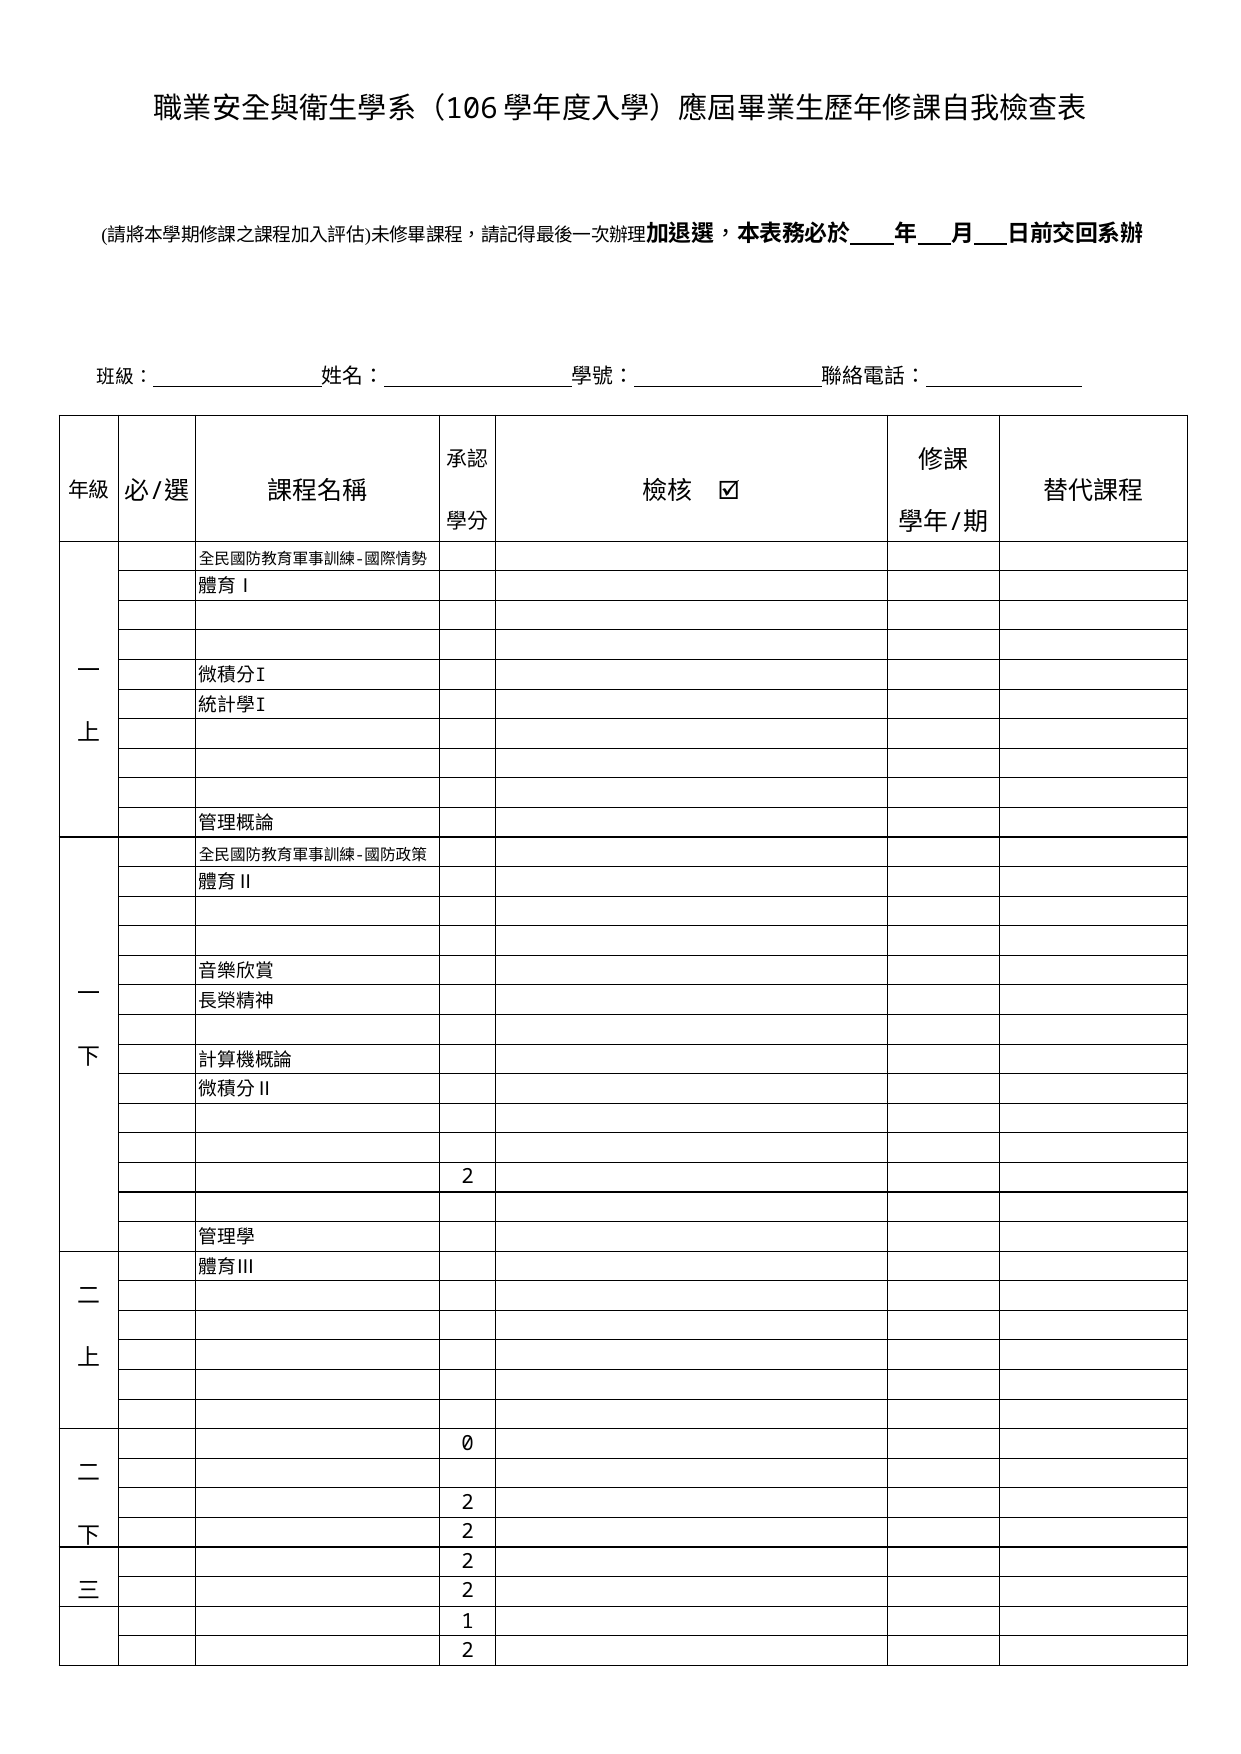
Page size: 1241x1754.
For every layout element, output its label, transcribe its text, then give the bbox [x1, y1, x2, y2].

table_cell 音樂欣賞 [196, 956, 439, 984]
table_cell [1000, 1429, 1187, 1458]
table_cell [1000, 867, 1187, 896]
table_cell [1000, 1636, 1187, 1665]
table_cell 抵免 修畢 重修修畢 修讀中 未修 [496, 1281, 887, 1310]
table_cell 必 [119, 1370, 195, 1398]
table_cell [888, 1607, 999, 1635]
table_cell 勞動生理學 [196, 1311, 439, 1339]
table_cell 作業環境測定Ⅱ [196, 1488, 439, 1517]
table_cell [1000, 1222, 1187, 1251]
table_cell 2 [440, 660, 495, 688]
table_cell 抵免 修畢 重修修畢 修讀中 未修 [496, 1370, 887, 1398]
table_cell 2 [440, 1488, 495, 1517]
table_cell 火災學 [196, 1518, 439, 1546]
table_cell 0 [440, 838, 495, 866]
table_cell [1000, 1281, 1187, 1310]
table_cell 職業安全衛生法規 [196, 1400, 439, 1428]
table_cell [888, 1104, 999, 1132]
table_cell 0 [440, 571, 495, 600]
table_cell 人因工程 [196, 1577, 439, 1606]
table_cell 風險評估 [196, 1548, 439, 1576]
table_cell 2 [440, 749, 495, 777]
table_cell [1000, 1074, 1187, 1103]
table_cell 必 [119, 897, 195, 925]
text 班級： 姓名： 學號： 聯絡電話： [59, 333, 1208, 396]
table_cell [888, 601, 999, 629]
table_cell 抵免 修畢 重修修畢 修讀中 未修 [496, 660, 887, 688]
table_cell 體育Ⅲ [196, 1252, 439, 1280]
table_cell [1000, 1340, 1187, 1369]
table_cell 統計學Ⅱ [196, 1104, 439, 1132]
table_cell 環境科學 [196, 749, 439, 777]
table_cell 2 [440, 1459, 495, 1487]
table_cell 必 [119, 1281, 195, 1310]
table_cell 2 [440, 1311, 495, 1339]
table_cell 2 [440, 1193, 495, 1221]
table_cell 2 [440, 1577, 495, 1606]
table_cell [888, 1577, 999, 1606]
table_cell [888, 1370, 999, 1398]
table_cell 2 [440, 1548, 495, 1576]
table_cell 必 [119, 926, 195, 955]
table_cell 2 [440, 1104, 495, 1132]
table_cell [1000, 985, 1187, 1014]
table_cell [1000, 1015, 1187, 1043]
table_cell 必 [119, 690, 195, 718]
table_cell [1000, 1400, 1187, 1428]
table_cell 抵免 修畢 重修修畢 修讀中 未修 [496, 1193, 887, 1221]
table_cell 一 下 [60, 838, 118, 1251]
table_cell [888, 926, 999, 955]
table_cell 2 [440, 985, 495, 1014]
table_cell 必 [119, 956, 195, 984]
table_cell 必 [119, 542, 195, 570]
table_cell 三 下 [60, 1607, 118, 1665]
table_cell 自然科學概論Ⅲ [196, 1370, 439, 1398]
table_cell 2 [440, 1045, 495, 1073]
table_cell [1000, 1104, 1187, 1132]
table_cell 國文 [196, 897, 439, 925]
text (請將本學期修課之課程加入評估)未修畢課程，請記得最後一次辦理加退選，本表務必於 年 月 日前交回系辦 [59, 189, 1181, 252]
table_cell [888, 1252, 999, 1280]
table_cell [888, 1133, 999, 1162]
table_cell 體育Ⅰ [196, 571, 439, 600]
table_header 課程名稱 [196, 416, 439, 541]
table_cell 自然科學概論Ⅱ [196, 1193, 439, 1221]
table_cell 2 [440, 1340, 495, 1369]
table_cell 抵免 修畢 重修修畢 修讀中 未修 [496, 838, 887, 866]
table_cell 必 [119, 1045, 195, 1073]
table_cell 2 [440, 808, 495, 836]
table_cell [1000, 571, 1187, 600]
table_cell [888, 808, 999, 836]
table_cell 職業安全衛生專業倫理 [196, 630, 439, 659]
table_header 必/選 [119, 416, 195, 541]
table_cell 2 [440, 1074, 495, 1103]
table_cell 外語初級Ⅱ [196, 1459, 439, 1487]
table_cell [888, 542, 999, 570]
table_cell 抵免 修畢 重修修畢 修讀中 未修 [496, 630, 887, 659]
table_cell 二 下 [60, 1429, 118, 1546]
table_cell 環保法規 [196, 1163, 439, 1191]
table_cell 全民國防教育軍事訓練-國際情勢 [196, 542, 439, 570]
table_cell 抵免 修畢 重修修畢 修讀中 未修 [496, 897, 887, 925]
table_cell [888, 1459, 999, 1487]
table_cell 1 [440, 630, 495, 659]
table_cell 必 [119, 1163, 195, 1191]
table_cell 抵免 修畢 重修修畢 修讀中 未修 [496, 1636, 887, 1665]
table_cell [1000, 1252, 1187, 1280]
table_cell [1000, 719, 1187, 748]
table_cell 2 [440, 897, 495, 925]
table_cell [1000, 749, 1187, 777]
table_cell 抵免 修畢 重修修畢 修讀中 未修 [496, 1015, 887, 1043]
table_cell 必 [119, 630, 195, 659]
table_cell 抵免 修畢 重修修畢 修讀中 未修 [496, 926, 887, 955]
table_cell [888, 1429, 999, 1458]
table_cell 抵免 修畢 重修修畢 修讀中 未修 [496, 1163, 887, 1191]
table_cell 必 [119, 1400, 195, 1428]
table_cell [888, 838, 999, 866]
table_header 檢核  [496, 416, 887, 541]
table_cell [888, 749, 999, 777]
table_cell 計算機概論 [196, 1045, 439, 1073]
table_cell 抵免 修畢 重修修畢 修讀中 未修 [496, 1340, 887, 1369]
table_cell [1000, 690, 1187, 718]
table_cell 工業衛生概論 [196, 719, 439, 748]
table_cell 2 [440, 1370, 495, 1398]
table_cell 外語初級Ι [196, 1281, 439, 1310]
table_cell 1 [440, 1607, 495, 1635]
table_cell [1000, 897, 1187, 925]
table_cell [1000, 1548, 1187, 1576]
table_cell 必 [119, 1429, 195, 1458]
table_cell [1000, 1577, 1187, 1606]
table_cell [888, 1488, 999, 1517]
table_cell 服務學習 [196, 1607, 439, 1635]
table_cell [1000, 630, 1187, 659]
table_cell 必 [119, 1577, 195, 1606]
table_cell 2 [440, 601, 495, 629]
table_cell [888, 1340, 999, 1369]
table_cell [888, 897, 999, 925]
table_cell 抵免 修畢 重修修畢 修讀中 未修 [496, 719, 887, 748]
table_cell 微積分Ι [196, 660, 439, 688]
table_cell 必 [119, 1340, 195, 1369]
table_cell 抵免 修畢 重修修畢 修讀中 未修 [496, 571, 887, 600]
table_cell 2 [440, 778, 495, 807]
table_cell [1000, 1488, 1187, 1517]
table_cell [888, 1222, 999, 1251]
table_cell 抵免 修畢 重修修畢 修讀中 未修 [496, 1222, 887, 1251]
table_cell 必 [119, 1222, 195, 1251]
table_cell 管理概論 [196, 808, 439, 836]
table_cell [888, 690, 999, 718]
table_cell 必 [119, 601, 195, 629]
table_cell 2 [440, 1281, 495, 1310]
table_cell 必 [119, 985, 195, 1014]
table_cell 抵免 修畢 重修修畢 修讀中 未修 [496, 749, 887, 777]
table_cell [888, 1045, 999, 1073]
table_header 承認學分 [440, 416, 495, 541]
table_cell 體育Ⅱ [196, 867, 439, 896]
table_cell 抵免 修畢 重修修畢 修讀中 未修 [496, 1074, 887, 1103]
table_cell [1000, 808, 1187, 836]
table_cell 2 [440, 926, 495, 955]
table_cell 抵免 修畢 重修修畢 修讀中 未修 [496, 1548, 887, 1576]
table_cell 抵免 修畢 重修修畢 修讀中 未修 [496, 1459, 887, 1487]
table_cell [1000, 1133, 1187, 1162]
table_cell 長榮精神 [196, 985, 439, 1014]
table_cell [1000, 1518, 1187, 1546]
table_cell 統計學Ι [196, 690, 439, 718]
table_cell 自然科學概論Ι [196, 778, 439, 807]
table_cell 體驗學習 [196, 1015, 439, 1043]
table_cell 抵免 修畢 重修修畢 修讀中 未修 [496, 778, 887, 807]
table_cell 抵免 修畢 重修修畢 修讀中 未修 [496, 1488, 887, 1517]
table_cell 抵免 修畢 重修修畢 修讀中 未修 [496, 1104, 887, 1132]
table_cell 抵免 修畢 重修修畢 修讀中 未修 [496, 1400, 887, 1428]
table_cell 抵免 修畢 重修修畢 修讀中 未修 [496, 1252, 887, 1280]
table_cell 抵免 修畢 重修修畢 修讀中 未修 [496, 690, 887, 718]
table_cell 必 [119, 1518, 195, 1546]
table_header 修課 學年/期 [888, 416, 999, 541]
table_cell 抵免 修畢 重修修畢 修讀中 未修 [496, 542, 887, 570]
table_cell 2 [440, 1518, 495, 1546]
table_cell 必 [119, 808, 195, 836]
table_cell 必 [119, 838, 195, 866]
table_cell 必 [119, 571, 195, 600]
table_cell 0 [440, 1429, 495, 1458]
table_cell 必 [119, 1548, 195, 1576]
table_cell 抵免 修畢 重修修畢 修讀中 未修 [496, 867, 887, 896]
table_cell 2 [440, 1636, 495, 1665]
table_cell [1000, 1311, 1187, 1339]
table_cell 體育Ⅳ [196, 1429, 439, 1458]
table_cell [888, 778, 999, 807]
table_cell [888, 1400, 999, 1428]
table_cell 抵免 修畢 重修修畢 修讀中 未修 [496, 1607, 887, 1635]
table_cell 全民國防教育軍事訓練-國防政策 [196, 838, 439, 866]
table_cell 必 [119, 1252, 195, 1280]
table_cell 必 [119, 778, 195, 807]
table_cell 必 [119, 1636, 195, 1665]
table_cell [888, 985, 999, 1014]
table_cell 必 [119, 1193, 195, 1221]
table_cell 2 [440, 1163, 495, 1191]
table_cell 二 上 [60, 1252, 118, 1428]
table_cell [888, 1015, 999, 1043]
table_cell [888, 660, 999, 688]
table_cell 抵免 修畢 重修修畢 修讀中 未修 [496, 1429, 887, 1458]
table_cell 必 [119, 1104, 195, 1132]
table_cell 英文Ι [196, 601, 439, 629]
table_cell [888, 719, 999, 748]
table_cell [1000, 1193, 1187, 1221]
table_header 年級 [60, 416, 118, 541]
table_cell 0 [440, 1252, 495, 1280]
table_cell [888, 1163, 999, 1191]
table_cell [888, 956, 999, 984]
table_cell [888, 1518, 999, 1546]
table_cell 作業環境測定Ι [196, 1340, 439, 1369]
table_cell [1000, 956, 1187, 984]
table_cell 0 [440, 542, 495, 570]
table_cell 抵免 修畢 重修修畢 修讀中 未修 [496, 1311, 887, 1339]
table_cell 抵免 修畢 重修修畢 修讀中 未修 [496, 808, 887, 836]
table_cell 必 [119, 1015, 195, 1043]
table_cell 必 [119, 749, 195, 777]
table_cell 必 [119, 1459, 195, 1487]
table_cell 抵免 修畢 重修修畢 修讀中 未修 [496, 956, 887, 984]
table_cell [888, 1311, 999, 1339]
table_cell 必 [119, 1133, 195, 1162]
table_cell [888, 1281, 999, 1310]
table_cell [888, 1193, 999, 1221]
text 職業安全與衛生學系（106學年度入學）應屆畢業生歷年修課自我檢查表 [59, 64, 1181, 127]
table_cell [1000, 838, 1187, 866]
table_cell 工業安全概論 [196, 1133, 439, 1162]
table_cell [1000, 1607, 1187, 1635]
table_cell 抵免 修畢 重修修畢 修讀中 未修 [496, 1133, 887, 1162]
table_cell 抵免 修畢 重修修畢 修讀中 未修 [496, 601, 887, 629]
table_cell [1000, 601, 1187, 629]
table_cell 抵免 修畢 重修修畢 修讀中 未修 [496, 985, 887, 1014]
table_cell 微積分Ⅱ [196, 1074, 439, 1103]
table_cell 1 [440, 1015, 495, 1043]
table_cell [1000, 1163, 1187, 1191]
table_cell [1000, 1045, 1187, 1073]
table_cell 2 [440, 1133, 495, 1162]
table_cell 2 [440, 690, 495, 718]
table_cell 抵免 修畢 重修修畢 修讀中 未修 [496, 1518, 887, 1546]
table_cell 必 [119, 1488, 195, 1517]
table_cell 一 上 [60, 542, 118, 836]
table_cell 管理學 [196, 1222, 439, 1251]
table_cell [1000, 926, 1187, 955]
table_header 替代課程 [1000, 416, 1187, 541]
table_cell [888, 1548, 999, 1576]
table_cell 三 上 [60, 1548, 118, 1606]
table_cell 2 [440, 1222, 495, 1251]
table_cell 必 [119, 660, 195, 688]
table_cell 必 [119, 867, 195, 896]
table_cell [1000, 1370, 1187, 1398]
table_cell 必 [119, 1074, 195, 1103]
table_cell [888, 571, 999, 600]
table_cell 必 [119, 719, 195, 748]
table_cell [888, 1074, 999, 1103]
table_cell [1000, 542, 1187, 570]
table_cell [888, 630, 999, 659]
table_cell 2 [440, 1400, 495, 1428]
table_cell 工業安全衛生管理實務 [196, 1636, 439, 1665]
table_cell [1000, 1459, 1187, 1487]
table_cell [1000, 660, 1187, 688]
table_cell [888, 1636, 999, 1665]
table_cell 抵免 修畢 重修修畢 修讀中 未修 [496, 1577, 887, 1606]
table_cell 英文Ⅱ [196, 926, 439, 955]
table_cell [888, 867, 999, 896]
table_cell [1000, 778, 1187, 807]
table_cell 0 [440, 867, 495, 896]
table_cell 抵免 修畢 重修修畢 修讀中 未修 [496, 1045, 887, 1073]
table_cell 必 [119, 1607, 195, 1635]
table_cell 2 [440, 719, 495, 748]
table_cell 2 [440, 956, 495, 984]
table_cell 必 [119, 1311, 195, 1339]
